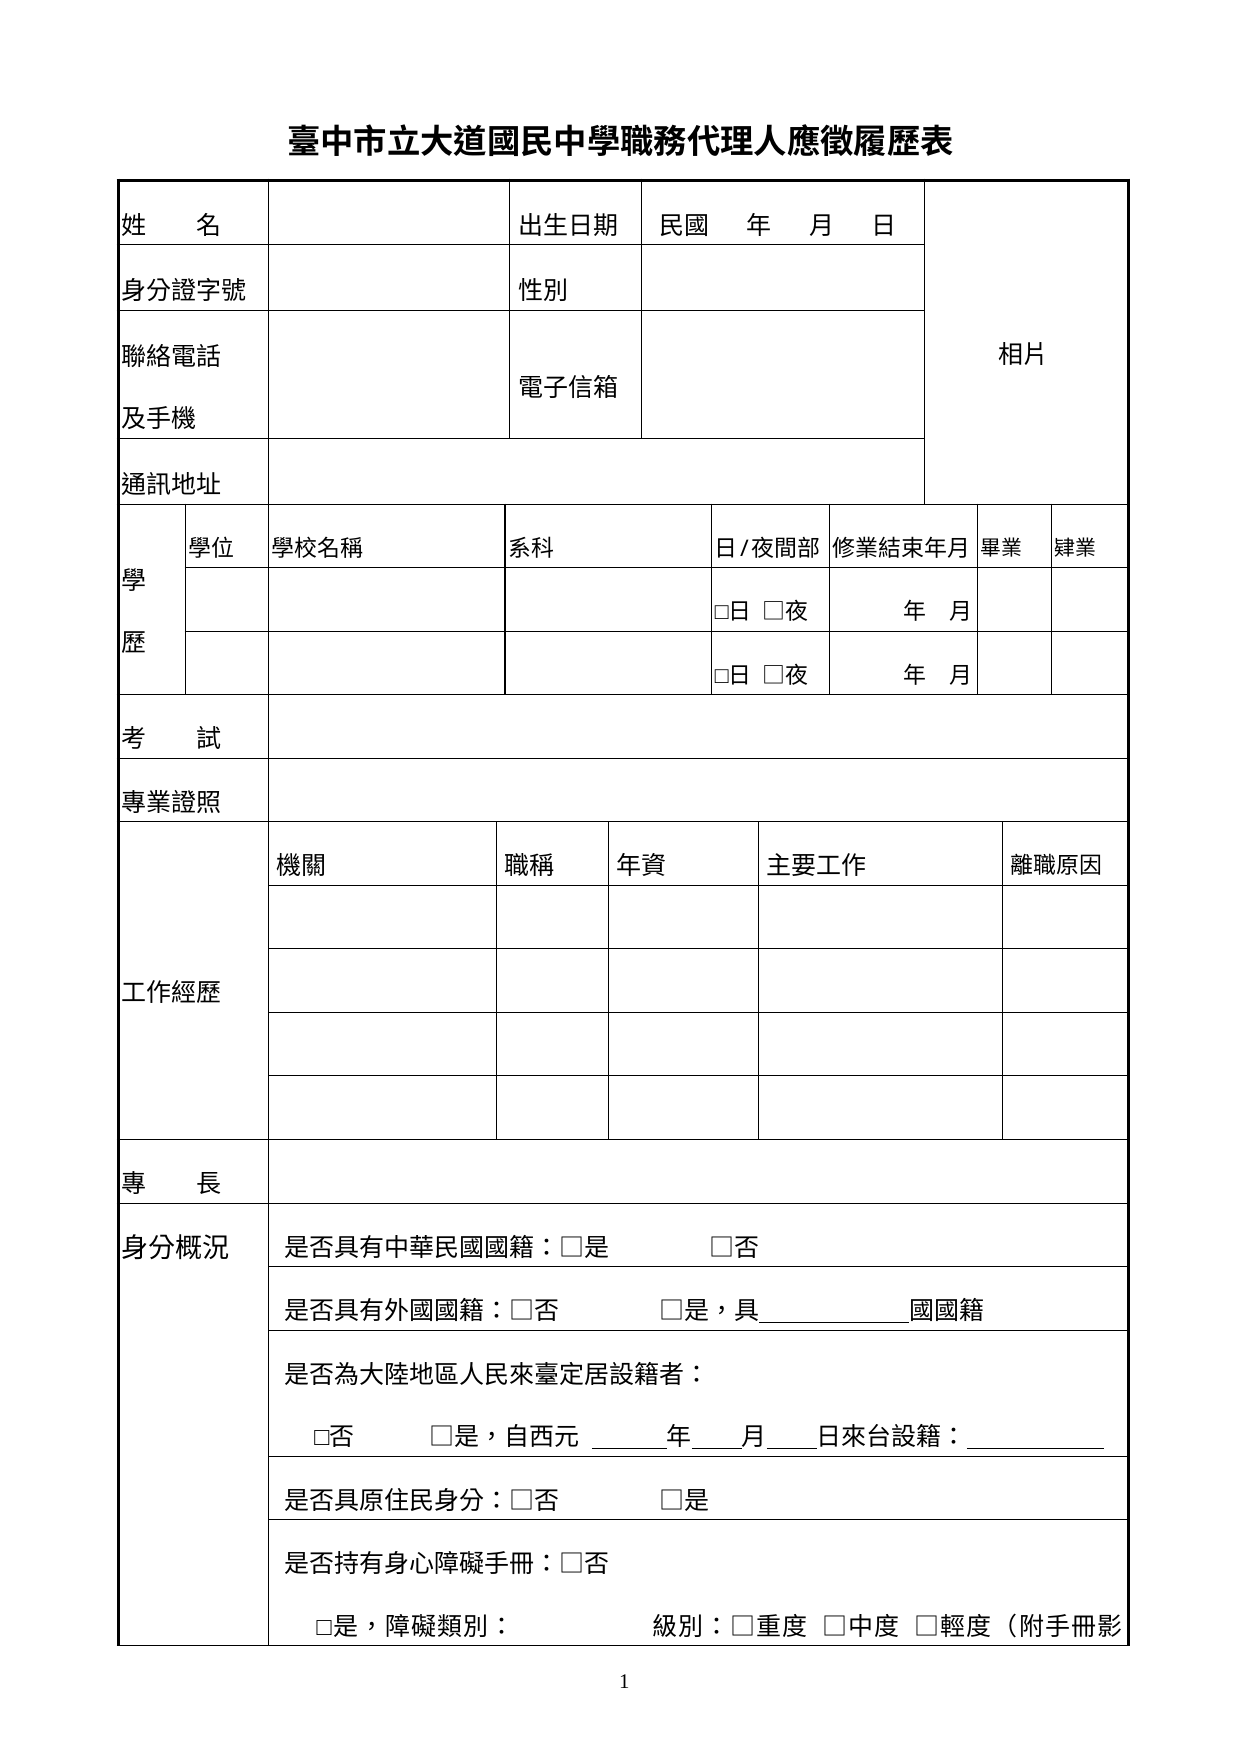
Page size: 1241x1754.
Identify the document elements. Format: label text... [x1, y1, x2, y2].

table_cell 是否具原住民身分：□否 □是 [269, 1457, 1127, 1519]
table_cell [1052, 568, 1127, 631]
table_cell [269, 632, 504, 694]
table_cell 學位 [186, 505, 268, 567]
table_cell 日/夜間部 [712, 505, 829, 567]
table_cell 系科 [506, 505, 711, 567]
table_cell [978, 568, 1051, 631]
table_cell [506, 632, 711, 694]
table_cell [609, 1076, 758, 1139]
table_cell [186, 568, 268, 631]
table_cell □日 □夜 [712, 568, 829, 631]
table_cell 考 試 [120, 695, 268, 758]
table_cell [497, 949, 608, 1012]
table_cell [269, 695, 1127, 758]
table_header [269, 182, 509, 244]
table_cell 職稱 [497, 822, 608, 885]
table_cell 身分概況 [120, 1204, 268, 1645]
table_cell 離職原因 [1003, 822, 1127, 885]
table_cell [1003, 949, 1127, 1012]
table_cell 主要工作 [759, 822, 1002, 885]
text 臺中市立大道國民中學職務代理人應徵履歷表 [118, 97, 1122, 160]
table_cell 身分證字號 [120, 245, 268, 310]
table_cell [759, 1013, 1002, 1075]
table_cell [497, 1013, 608, 1075]
table_cell [269, 439, 924, 503]
table_cell [642, 245, 924, 310]
table_header 姓 名 [120, 182, 268, 244]
table_cell [269, 568, 504, 631]
table_cell 年資 [609, 822, 758, 885]
table_cell 專業證照 [120, 759, 268, 821]
table_cell 工作經歷 [120, 822, 268, 1139]
table_cell 畢業 [978, 505, 1051, 567]
table_cell [978, 632, 1051, 694]
table_cell [269, 1140, 1127, 1202]
table_cell [609, 886, 758, 948]
table_header 民國 年 月 日 [642, 182, 924, 244]
table_cell 年 月 [830, 632, 977, 694]
table_cell [1003, 886, 1127, 948]
table_cell 年 月 [830, 568, 977, 631]
table_cell [506, 568, 711, 631]
table_cell 是否為大陸地區人民來臺定居設籍者： □否 □是，自西元 年 月 日來台設籍： [269, 1331, 1127, 1456]
table_cell [759, 886, 1002, 948]
table_cell [269, 1013, 496, 1075]
table_cell [1052, 632, 1127, 694]
table_cell [269, 886, 496, 948]
table_cell 是否具有中華民國國籍：□是 □否 [269, 1204, 1127, 1266]
table_cell [497, 1076, 608, 1139]
table_cell 專 長 [120, 1140, 268, 1202]
table_cell 性別 [510, 245, 641, 310]
table_cell 電子信箱 [510, 311, 641, 438]
table_cell [609, 949, 758, 1012]
table_cell 學校名稱 [269, 505, 504, 567]
table_header 相片 [925, 182, 1127, 503]
table_cell [269, 1076, 496, 1139]
table_cell [497, 886, 608, 948]
table_cell [1003, 1013, 1127, 1075]
table_cell [609, 1013, 758, 1075]
table_cell [269, 311, 509, 438]
table_cell 聯絡電話 及手機 [120, 311, 268, 438]
table_header 出生日期 [510, 182, 641, 244]
table_cell 肄業 [1052, 505, 1127, 567]
table_cell [1003, 1076, 1127, 1139]
table_cell [186, 632, 268, 694]
table_cell [759, 949, 1002, 1012]
table_cell [642, 311, 924, 438]
table_cell [269, 949, 496, 1012]
table_cell [269, 759, 1127, 821]
table_cell 是否具有外國國籍：□否 □是，具 國國籍 [269, 1267, 1127, 1329]
table_cell 是否持有身心障礙手冊：□否 □是，障礙類別： 級別：□重度 □中度 □輕度（附手冊影 [269, 1520, 1127, 1645]
table_cell 機關 [269, 822, 496, 885]
table_cell 通訊地址 [120, 439, 268, 503]
table_cell 修業結束年月 [830, 505, 977, 567]
table_cell [269, 245, 509, 310]
table_cell [759, 1076, 1002, 1139]
table_cell 學 歷 [120, 505, 185, 694]
table_cell □日 □夜 [712, 632, 829, 694]
